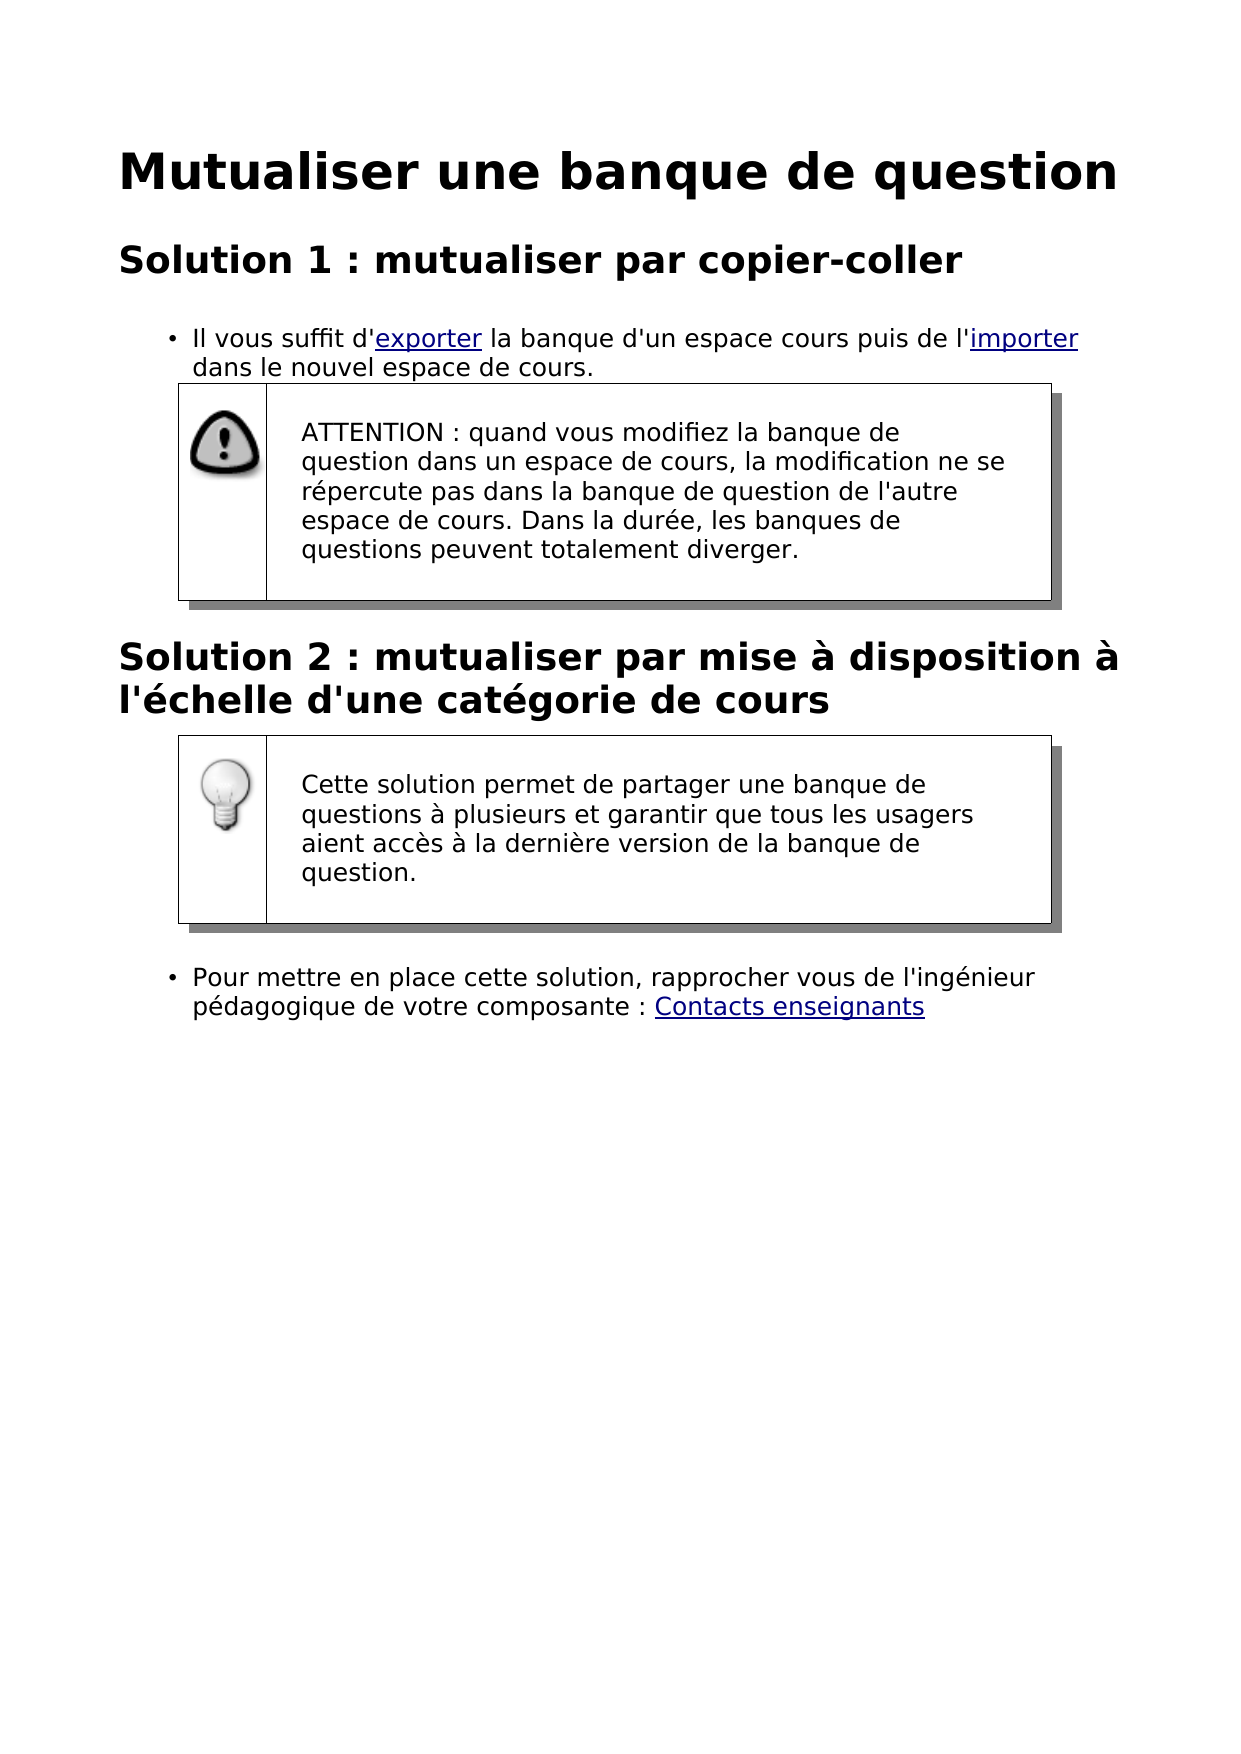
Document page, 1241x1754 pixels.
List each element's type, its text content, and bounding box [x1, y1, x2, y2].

picture [190, 406, 266, 482]
subtitle Solution 1 : mutualiser par copier-coller [118, 239, 1122, 282]
list Il vous suffit d'exporter la banque d'un espace cours puis de l'importer dans le nouvel espace de cours. [177, 324, 1122, 383]
subtitle Solution 2 : mutualiser par mise à disposition à l'échelle d'une catégorie de cours [118, 635, 1122, 723]
list Pour mettre en place cette solution, rapprocher vous de l'ingénieur pédagogique de votre composante : Contacts enseignants [177, 963, 1122, 1021]
subtitle Mutualiser une banque de question [118, 143, 1122, 201]
table_header ATTENTION : quand vous modifiez la banque de question dans un espace de cours, la modification ne se répercute pas dans la banque de question de l'autre espace de cours. Dans la durée, les banques de questions peuvent totalement diverger. [267, 384, 1051, 599]
table_header Cette solution permet de partager une banque de questions à plusieurs et garantir que tous les usagers aient accès à la dernière version de la banque de question. [267, 736, 1051, 923]
table_header [179, 384, 266, 599]
picture [190, 758, 266, 834]
table_header [179, 736, 266, 923]
